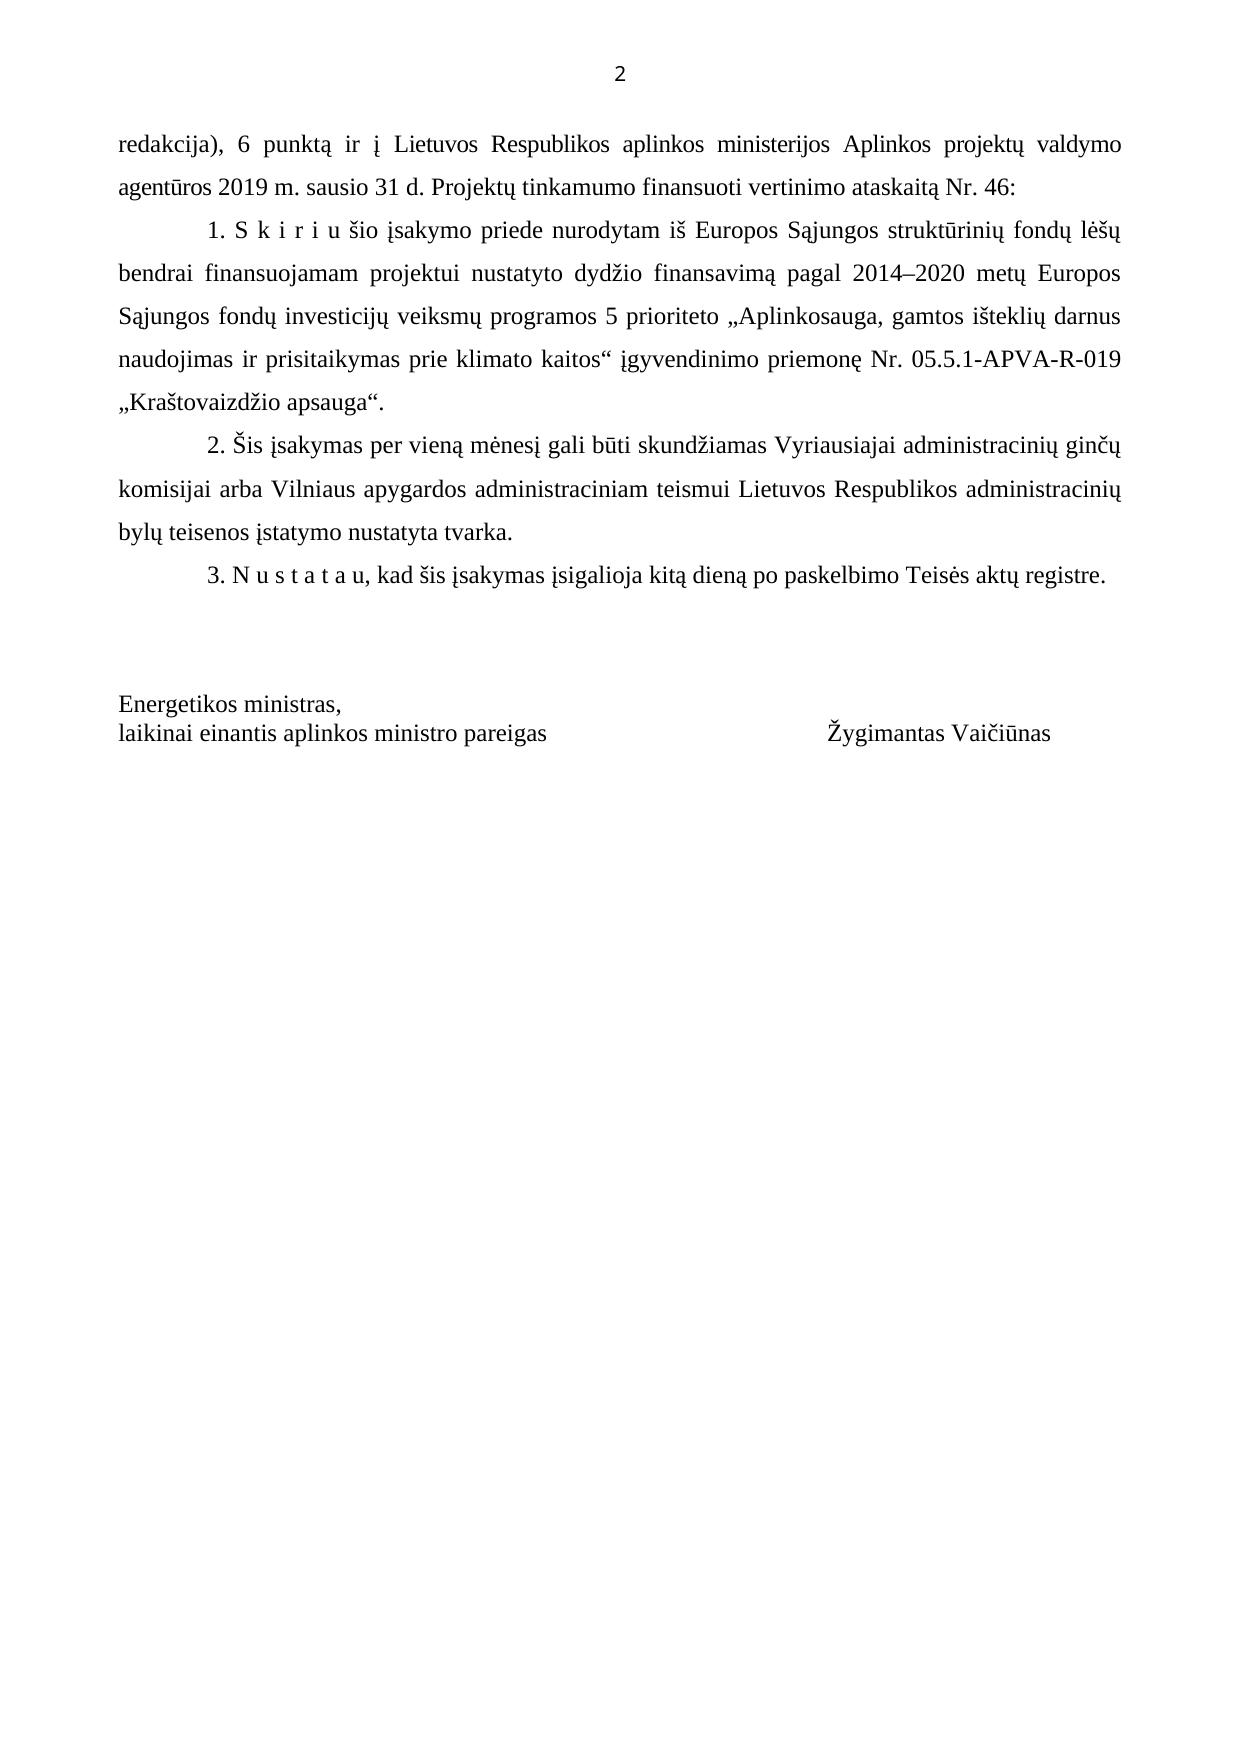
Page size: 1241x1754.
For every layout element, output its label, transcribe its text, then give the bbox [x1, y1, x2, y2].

text 2. Šis įsakymas per vieną mėnesį gali būti skundžiamas Vyriausiajai administracinių ginčų komisijai arba Vilniaus apygardos administraciniam teismui Lietuvos Respublikos administracinių bylų teisenos įstatymo nustatyta tvarka. [118, 431, 1122, 546]
text 3. N u s t a t a u, kad šis įsakymas įsigalioja kitą dieną po paskelbimo Teisės aktų registre. [118, 560, 1122, 589]
text redakcija), 6 punktą ir į Lietuvos Respublikos aplinkos ministerijos Aplinkos projektų valdymo agentūros 2019 m. sausio 31 d. Projektų tinkamumo finansuoti vertinimo ataskaitą Nr. 46: [118, 129, 1122, 201]
text 1. S k i r i u šio įsakymo priede nurodytam iš Europos Sąjungos struktūrinių fondų lėšų bendrai finansuojamam projektui nustatyto dydžio finansavimą pagal 2014–2020 metų Europos Sąjungos fondų investicijų veiksmų programos 5 prioriteto „Aplinkosauga, gamtos išteklių darnus naudojimas ir prisitaikymas prie klimato kaitos“ įgyvendinimo priemonę Nr. 05.5.1-APVA-R-019 „Kraštovaizdžio apsauga“. [118, 215, 1122, 416]
text laikinai einantis aplinkos ministro pareigas Žygimantas Vaičiūnas [118, 718, 1122, 747]
text Energetikos ministras, [118, 689, 1122, 718]
